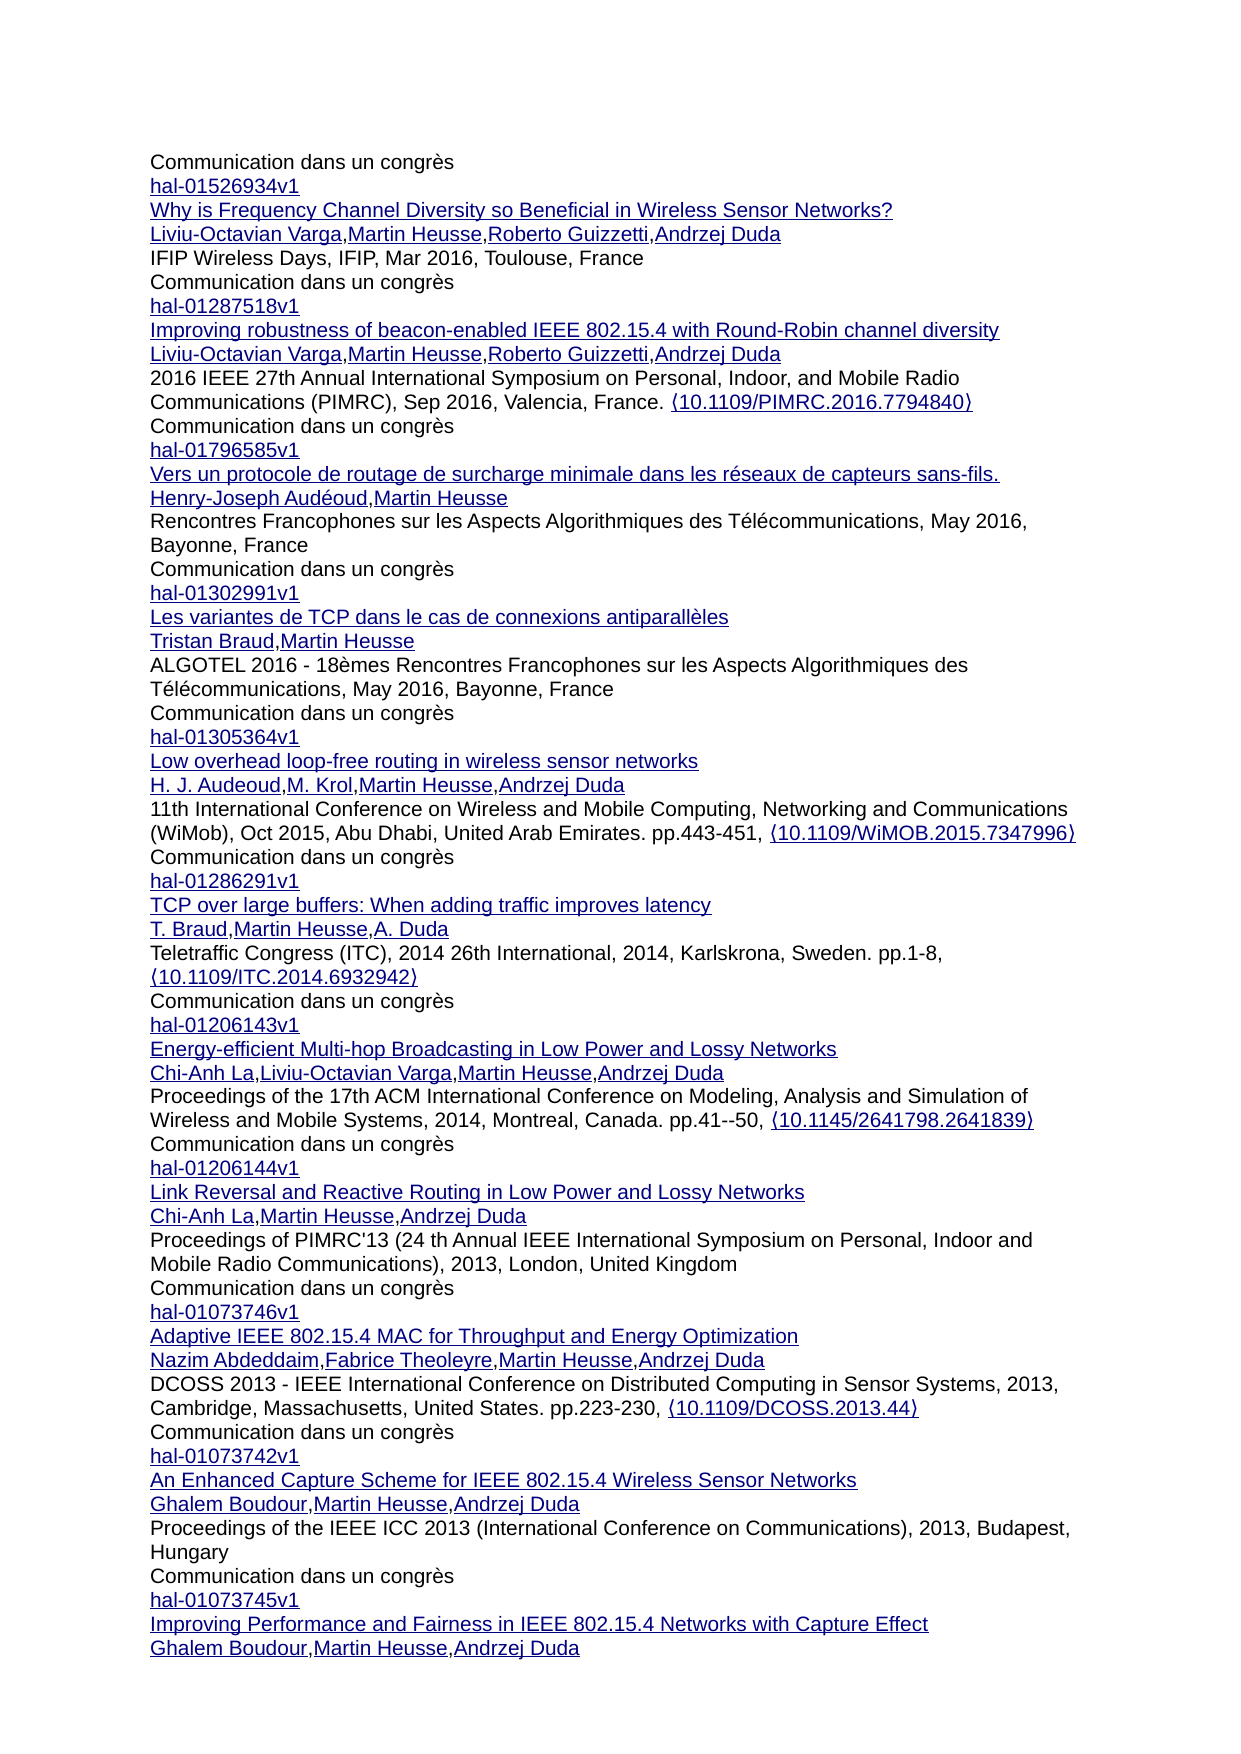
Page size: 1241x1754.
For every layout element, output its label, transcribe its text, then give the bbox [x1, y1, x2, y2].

table_cell Energy-efficient Multi-hop Broadcasting in Low Power and Lossy Networks Chi-Anh La,Liviu-Octavian Varga,Martin Heusse,Andrzej Duda Proceedings of the 17th ACM International Conference on Modeling, Analysis and Simulation of Wireless and Mobile Systems, 2014, Montreal, Canada. pp.41--50, ⟨10.1145/2641798.2641839⟩ Communication dans un congrès hal-01206144v1 [150, 1036, 1090, 1180]
table_cell Low overhead loop-free routing in wireless sensor networks H. J. Audeoud,M. Krol,Martin Heusse,Andrzej Duda 11th International Conference on Wireless and Mobile Computing, Networking and Communications (WiMob), Oct 2015, Abu Dhabi, United Arab Emirates. pp.443-451, ⟨10.1109/WiMOB.2015.7347996⟩ Communication dans un congrès hal-01286291v1 [150, 749, 1090, 893]
table_cell Vers un protocole de routage de surcharge minimale dans les réseaux de capteurs sans-fils. Henry-Joseph Audéoud,Martin Heusse Rencontres Francophones sur les Aspects Algorithmiques des Télécommunications, May 2016, Bayonne, France Communication dans un congrès hal-01302991v1 [150, 461, 1090, 605]
table_cell Adaptive IEEE 802.15.4 MAC for Throughput and Energy Optimization Nazim Abdeddaim,Fabrice Theoleyre,Martin Heusse,Andrzej Duda DCOSS 2013 - IEEE International Conference on Distributed Computing in Sensor Systems, 2013, Cambridge, Massachusetts, United States. pp.223-230, ⟨10.1109/DCOSS.2013.44⟩ Communication dans un congrès hal-01073742v1 [150, 1324, 1090, 1468]
table_cell Communication dans un congrès hal-01526934v1 [150, 150, 1090, 198]
table_cell An Enhanced Capture Scheme for IEEE 802.15.4 Wireless Sensor Networks Ghalem Boudour,Martin Heusse,Andrzej Duda Proceedings of the IEEE ICC 2013 (International Conference on Communications), 2013, Budapest, Hungary Communication dans un congrès hal-01073745v1 [150, 1468, 1090, 1611]
table_cell Les variantes de TCP dans le cas de connexions antiparallèles Tristan Braud,Martin Heusse ALGOTEL 2016 - 18èmes Rencontres Francophones sur les Aspects Algorithmiques des Télécommunications, May 2016, Bayonne, France Communication dans un congrès hal-01305364v1 [150, 605, 1090, 749]
table_cell TCP over large buffers: When adding traffic improves latency T. Braud,Martin Heusse,A. Duda Teletraffic Congress (ITC), 2014 26th International, 2014, Karlskrona, Sweden. pp.1-8, ⟨10.1109/ITC.2014.6932942⟩ Communication dans un congrès hal-01206143v1 [150, 893, 1090, 1036]
table_cell Link Reversal and Reactive Routing in Low Power and Lossy Networks Chi-Anh La,Martin Heusse,Andrzej Duda Proceedings of PIMRC'13 (24 th Annual IEEE International Symposium on Personal, Indoor and Mobile Radio Communications), 2013, London, United Kingdom Communication dans un congrès hal-01073746v1 [150, 1180, 1090, 1324]
table_cell Improving robustness of beacon-enabled IEEE 802.15.4 with Round-Robin channel diversity Liviu-Octavian Varga,Martin Heusse,Roberto Guizzetti,Andrzej Duda 2016 IEEE 27th Annual International Symposium on Personal, Indoor, and Mobile Radio Communications (PIMRC), Sep 2016, Valencia, France. ⟨10.1109/PIMRC.2016.7794840⟩ Communication dans un congrès hal-01796585v1 [150, 318, 1090, 461]
table_cell Why is Frequency Channel Diversity so Beneficial in Wireless Sensor Networks? Liviu-Octavian Varga,Martin Heusse,Roberto Guizzetti,Andrzej Duda IFIP Wireless Days, IFIP, Mar 2016, Toulouse, France Communication dans un congrès hal-01287518v1 [150, 198, 1090, 318]
table_cell Improving Performance and Fairness in IEEE 802.15.4 Networks with Capture Effect Ghalem Boudour,Martin Heusse,Andrzej Duda [150, 1611, 1090, 1659]
